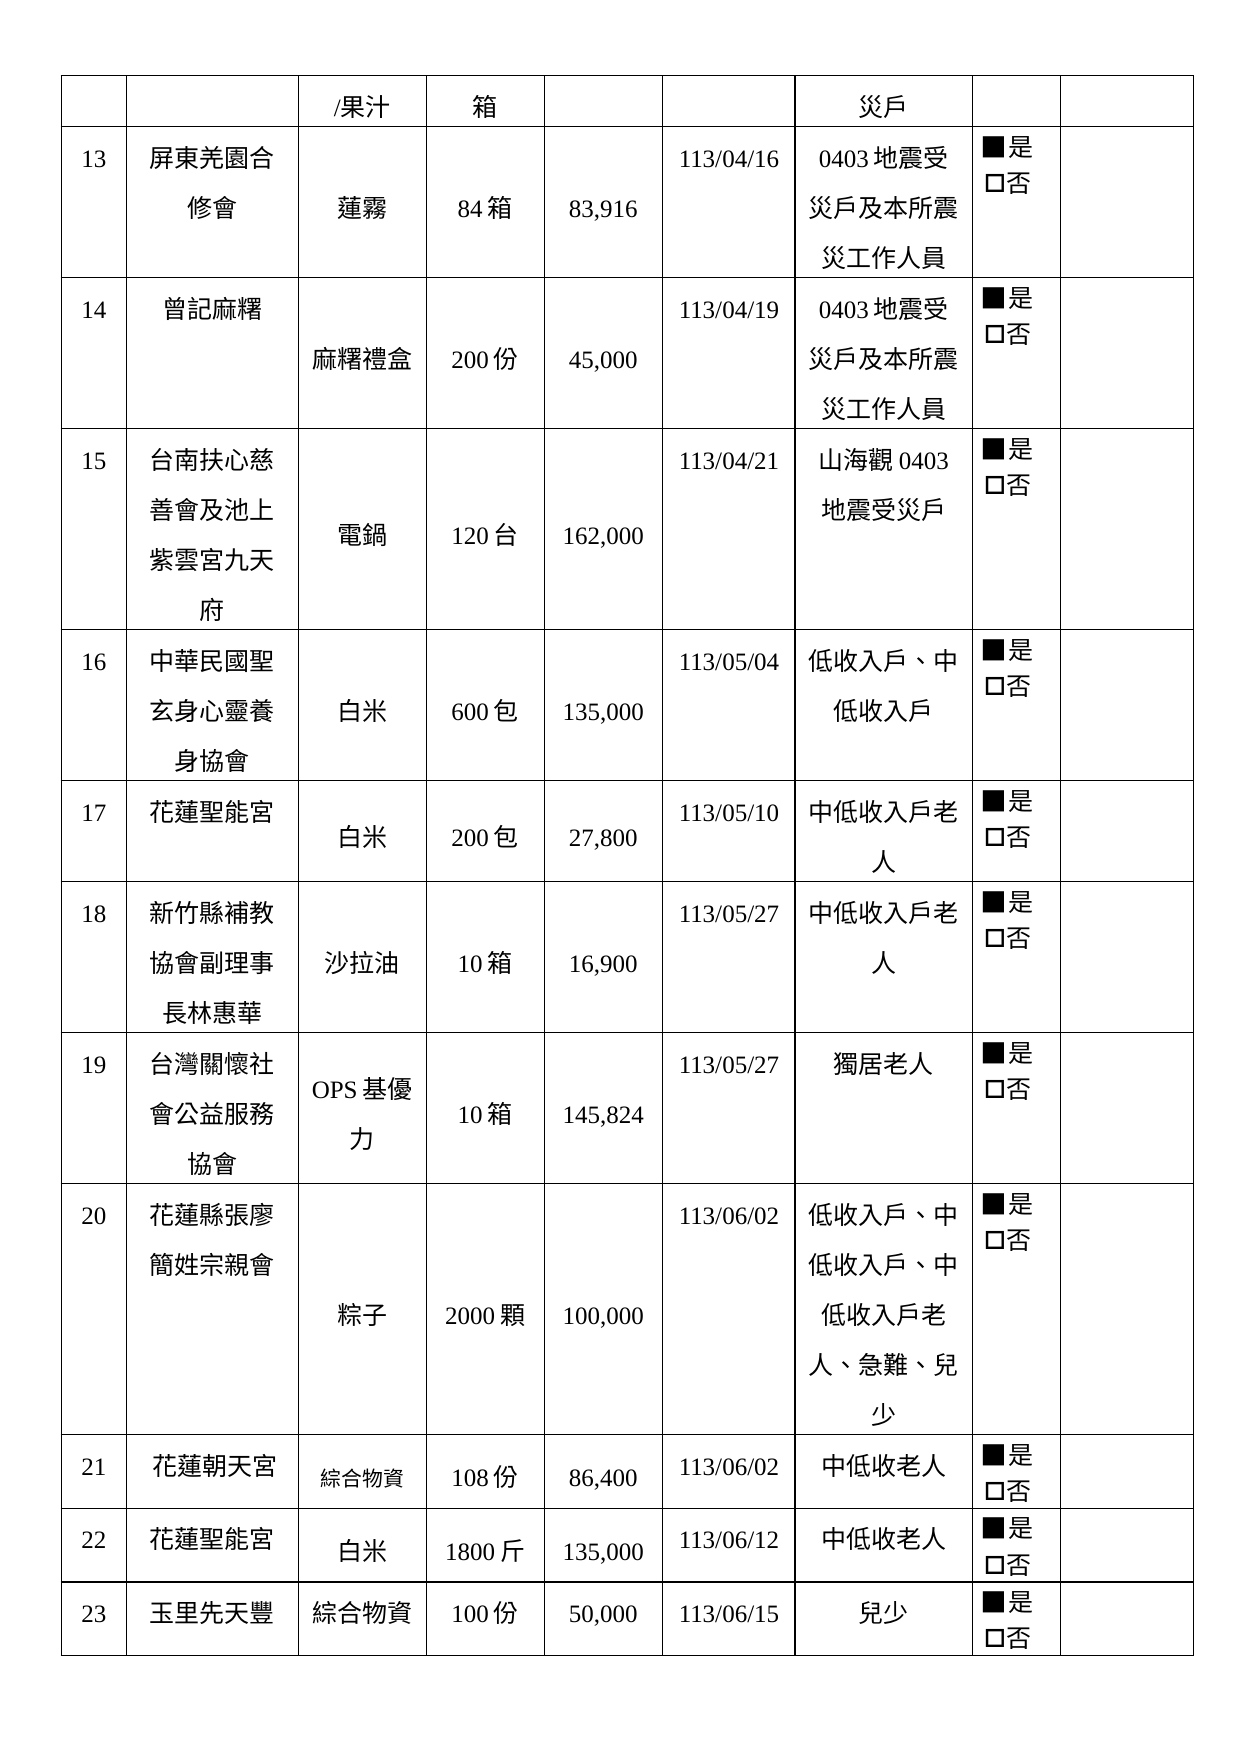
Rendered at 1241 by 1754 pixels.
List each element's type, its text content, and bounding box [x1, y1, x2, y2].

table_cell 50,000 [545, 1583, 662, 1655]
table_cell 中低收入戶老人 [796, 781, 972, 881]
table_cell /果汁 [299, 76, 426, 126]
table_cell [973, 76, 1060, 126]
table_cell 是 否 [973, 1435, 1060, 1508]
table_cell [1061, 781, 1193, 881]
table_cell 箱 [427, 76, 544, 126]
table_cell 白米 [299, 1509, 426, 1581]
table_cell 18 [62, 882, 126, 1032]
table_cell [1061, 76, 1193, 126]
table_cell 10箱 [427, 1033, 544, 1183]
table_cell [1061, 1435, 1193, 1508]
table_cell 台南扶心慈善會及池上紫雲宮九天府 [127, 429, 298, 629]
table_cell 白米 [299, 781, 426, 881]
table_cell [1061, 127, 1193, 277]
table_cell 花蓮縣張廖簡姓宗親會 [127, 1184, 298, 1434]
table_cell 113/05/27 [663, 882, 794, 1032]
table_cell 獨居老人 [796, 1033, 972, 1183]
table_cell 86,400 [545, 1435, 662, 1508]
table_cell [1061, 1033, 1193, 1183]
table_cell 15 [62, 429, 126, 629]
table_cell 84箱 [427, 127, 544, 277]
table_cell 27,800 [545, 781, 662, 881]
table_cell [1061, 1184, 1193, 1434]
table_cell 屏東羌園合修會 [127, 127, 298, 277]
table_cell 21 [62, 1435, 126, 1508]
table_cell 135,000 [545, 630, 662, 780]
table_cell 135,000 [545, 1509, 662, 1581]
table_cell OPS基優力 [299, 1033, 426, 1183]
table_cell [663, 76, 794, 126]
table_cell 是 否 [973, 1184, 1060, 1434]
table_cell 中低收老人 [796, 1435, 972, 1508]
table_cell 粽子 [299, 1184, 426, 1434]
table_cell 83,916 [545, 127, 662, 277]
table_cell 100份 [427, 1583, 544, 1655]
table_cell 113/06/02 [663, 1184, 794, 1434]
table_cell [1061, 1509, 1193, 1581]
table_cell [1061, 278, 1193, 428]
table_cell 低收入戶、中低收入戶、中低收入戶老人、急難、兒少 [796, 1184, 972, 1434]
table_cell 花蓮聖能宮 [127, 1509, 298, 1581]
table_cell 19 [62, 1033, 126, 1183]
table_cell 花蓮聖能宮 [127, 781, 298, 881]
table_cell 0403地震受災戶及本所震災工作人員 [796, 127, 972, 277]
table_cell 是 否 [973, 1509, 1060, 1581]
table_cell 16,900 [545, 882, 662, 1032]
table_cell 是 否 [973, 1033, 1060, 1183]
table_cell 22 [62, 1509, 126, 1581]
table_cell 108份 [427, 1435, 544, 1508]
table_cell 10箱 [427, 882, 544, 1032]
table_cell 200份 [427, 278, 544, 428]
table_cell 中低收入戶老人 [796, 882, 972, 1032]
table_cell 玉里先天豐 [127, 1583, 298, 1655]
table_cell 是 否 [973, 781, 1060, 881]
table_cell 16 [62, 630, 126, 780]
table_cell 中低收老人 [796, 1509, 972, 1581]
table_cell 113/06/15 [663, 1583, 794, 1655]
table_cell 蓮霧 [299, 127, 426, 277]
table_cell 23 [62, 1583, 126, 1655]
table_cell 新竹縣補教協會副理事長林惠華 [127, 882, 298, 1032]
table_cell 145,824 [545, 1033, 662, 1183]
table_cell 是 否 [973, 882, 1060, 1032]
table_cell 白米 [299, 630, 426, 780]
table_cell 14 [62, 278, 126, 428]
table_cell 200包 [427, 781, 544, 881]
table_cell 曾記麻糬 [127, 278, 298, 428]
table_cell 綜合物資 [299, 1435, 426, 1508]
table_cell 600包 [427, 630, 544, 780]
table_cell 17 [62, 781, 126, 881]
table_cell 台灣關懷社會公益服務協會 [127, 1033, 298, 1183]
table_cell 低收入戶、中低收入戶 [796, 630, 972, 780]
table_cell 20 [62, 1184, 126, 1434]
table_cell 113/05/27 [663, 1033, 794, 1183]
table_cell 13 [62, 127, 126, 277]
table_cell [127, 76, 298, 126]
table_cell [1061, 882, 1193, 1032]
table_cell 113/06/12 [663, 1509, 794, 1581]
table_cell [545, 76, 662, 126]
table_cell 113/04/16 [663, 127, 794, 277]
table_cell 45,000 [545, 278, 662, 428]
table_cell 災戶 [796, 76, 972, 126]
table_cell 120台 [427, 429, 544, 629]
table_cell 113/05/04 [663, 630, 794, 780]
table_cell 是 否 [973, 429, 1060, 629]
table_cell 113/04/19 [663, 278, 794, 428]
table_cell 113/04/21 [663, 429, 794, 629]
table_cell 是 否 [973, 127, 1060, 277]
table_cell 162,000 [545, 429, 662, 629]
table_cell 113/05/10 [663, 781, 794, 881]
table_cell 113/06/02 [663, 1435, 794, 1508]
table_cell [1061, 630, 1193, 780]
table_cell 兒少 [796, 1583, 972, 1655]
table_cell 是 否 [973, 630, 1060, 780]
table_cell 沙拉油 [299, 882, 426, 1032]
table_cell 1800斤 [427, 1509, 544, 1581]
table_cell 是 否 [973, 1583, 1060, 1655]
table_cell 0403地震受災戶及本所震災工作人員 [796, 278, 972, 428]
table_cell 100,000 [545, 1184, 662, 1434]
table_cell 麻糬禮盒 [299, 278, 426, 428]
table_cell [62, 76, 126, 126]
table_cell 山海觀0403地震受災戶 [796, 429, 972, 629]
table_cell 2000顆 [427, 1184, 544, 1434]
table_cell [1061, 1583, 1193, 1655]
table_cell 花蓮朝天宮 [127, 1435, 298, 1508]
table_cell [1061, 429, 1193, 629]
table_cell 電鍋 [299, 429, 426, 629]
table_cell 中華民國聖玄身心靈養身協會 [127, 630, 298, 780]
table_cell 綜合物資 [299, 1583, 426, 1655]
table_cell 是 否 [973, 278, 1060, 428]
